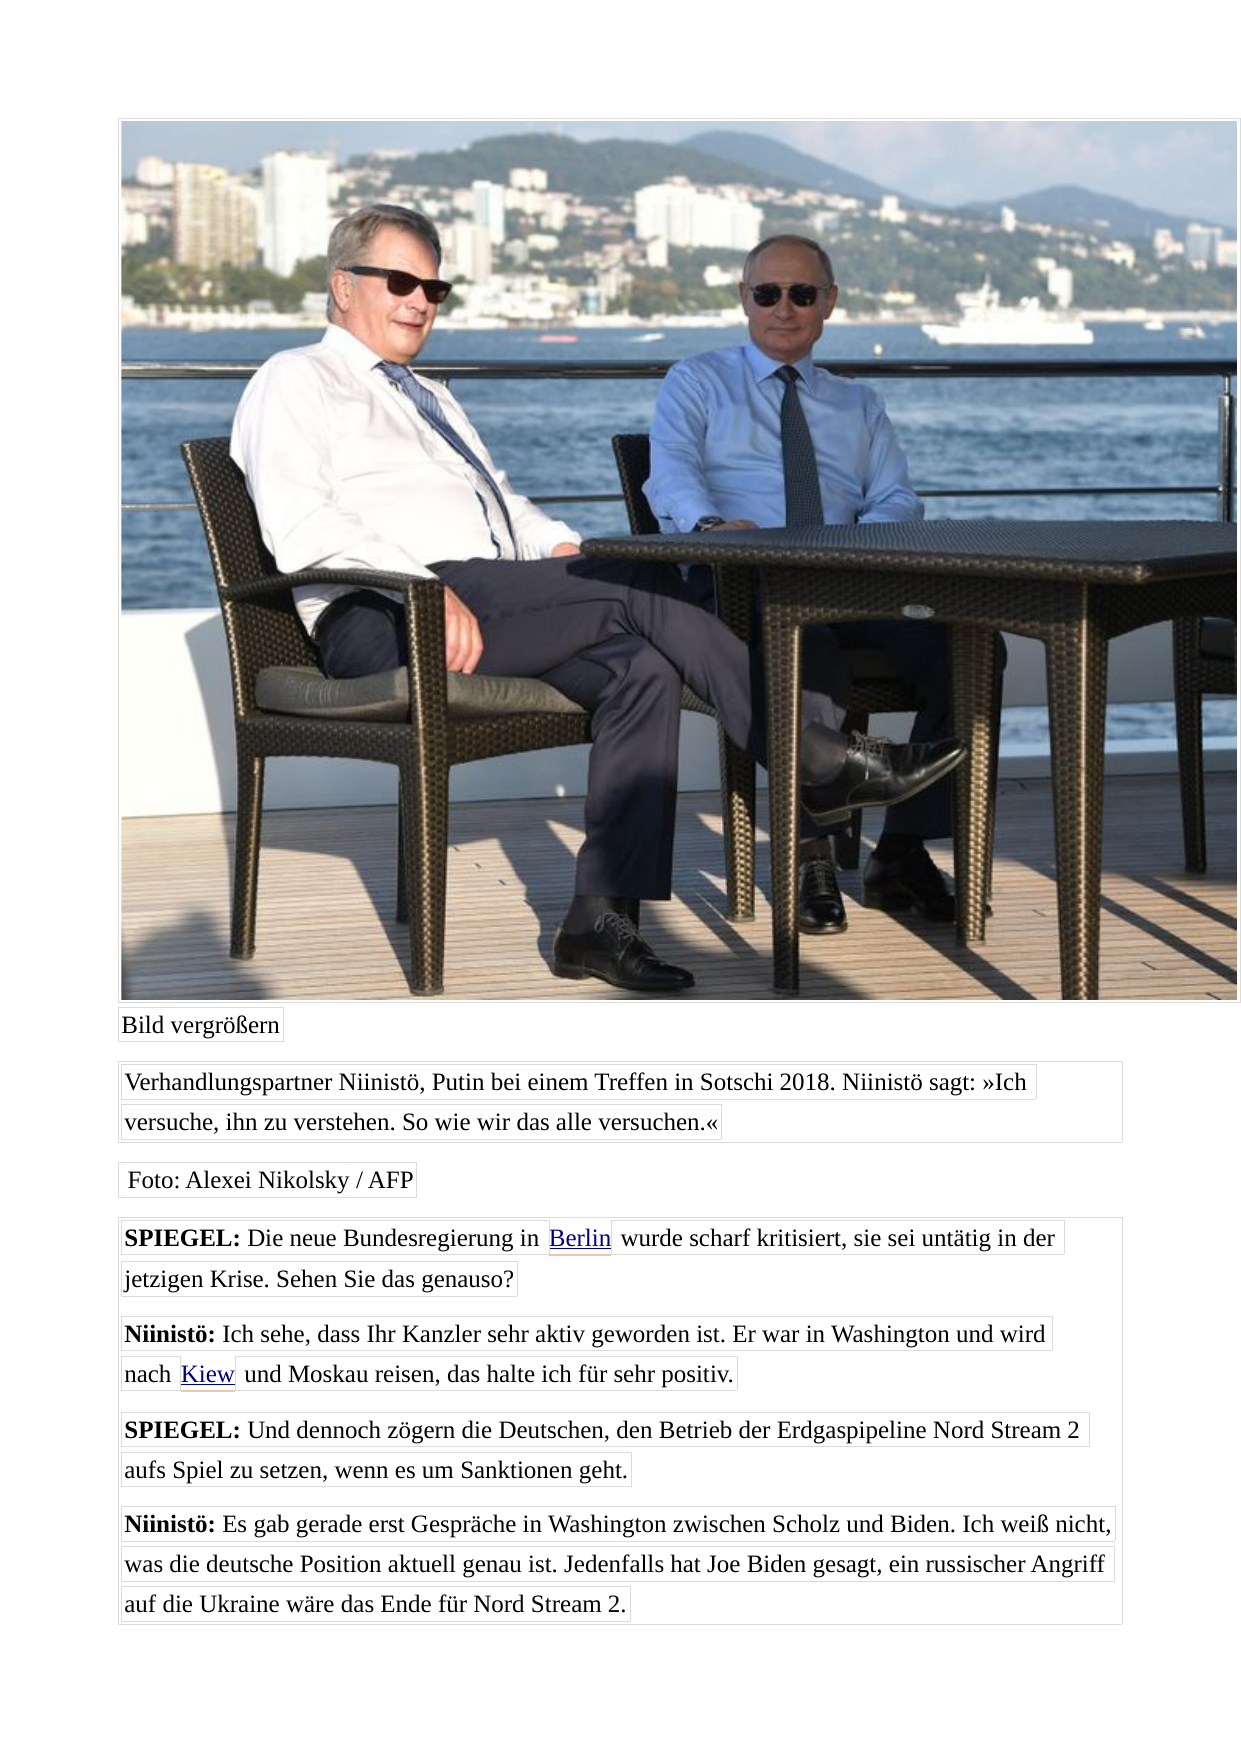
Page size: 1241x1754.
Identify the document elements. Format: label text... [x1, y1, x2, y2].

text Niinistö: Ich sehe, dass Ihr Kanzler sehr aktiv geworden ist. Er war in Washington und wird nach Kiew und Moskau reisen, das halte ich für sehr positiv. [119, 1313, 1122, 1392]
text Bild vergrößern [119, 1008, 283, 1041]
text Niinistö: Es gab gerade erst Gespräche in Washington zwischen Scholz und Biden. Ich weiß nicht, was die deutsche Position aktuell genau ist. Jedenfalls hat Joe Biden gesagt, ein russischer Angriff auf die Ukraine wäre das Ende für Nord Stream 2. [119, 1503, 1122, 1624]
text Verhandlungspartner Niinistö, Putin bei einem Treffen in Sotschi 2018. Niinistö sagt: »Ich versuche, ihn zu verstehen. So wie wir das alle versuchen.« [119, 1062, 1122, 1142]
text [284, 1007, 1122, 1042]
text SPIEGEL: Und dennoch zögern die Deutschen, den Betrieb der Erdgaspipeline Nord Stream 2 aufs Spiel zu setzen, wenn es um Sanktionen geht. [119, 1409, 1122, 1487]
text Foto: Alexei Nikolsky / AFP [119, 1163, 416, 1197]
text SPIEGEL: Die neue Bundesregierung in Berlin wurde scharf kritisiert, sie sei untätig in der jetzigen Krise. Sehen Sie das genauso? [119, 1218, 1122, 1296]
text [417, 1162, 1122, 1197]
picture [121, 121, 1237, 1000]
